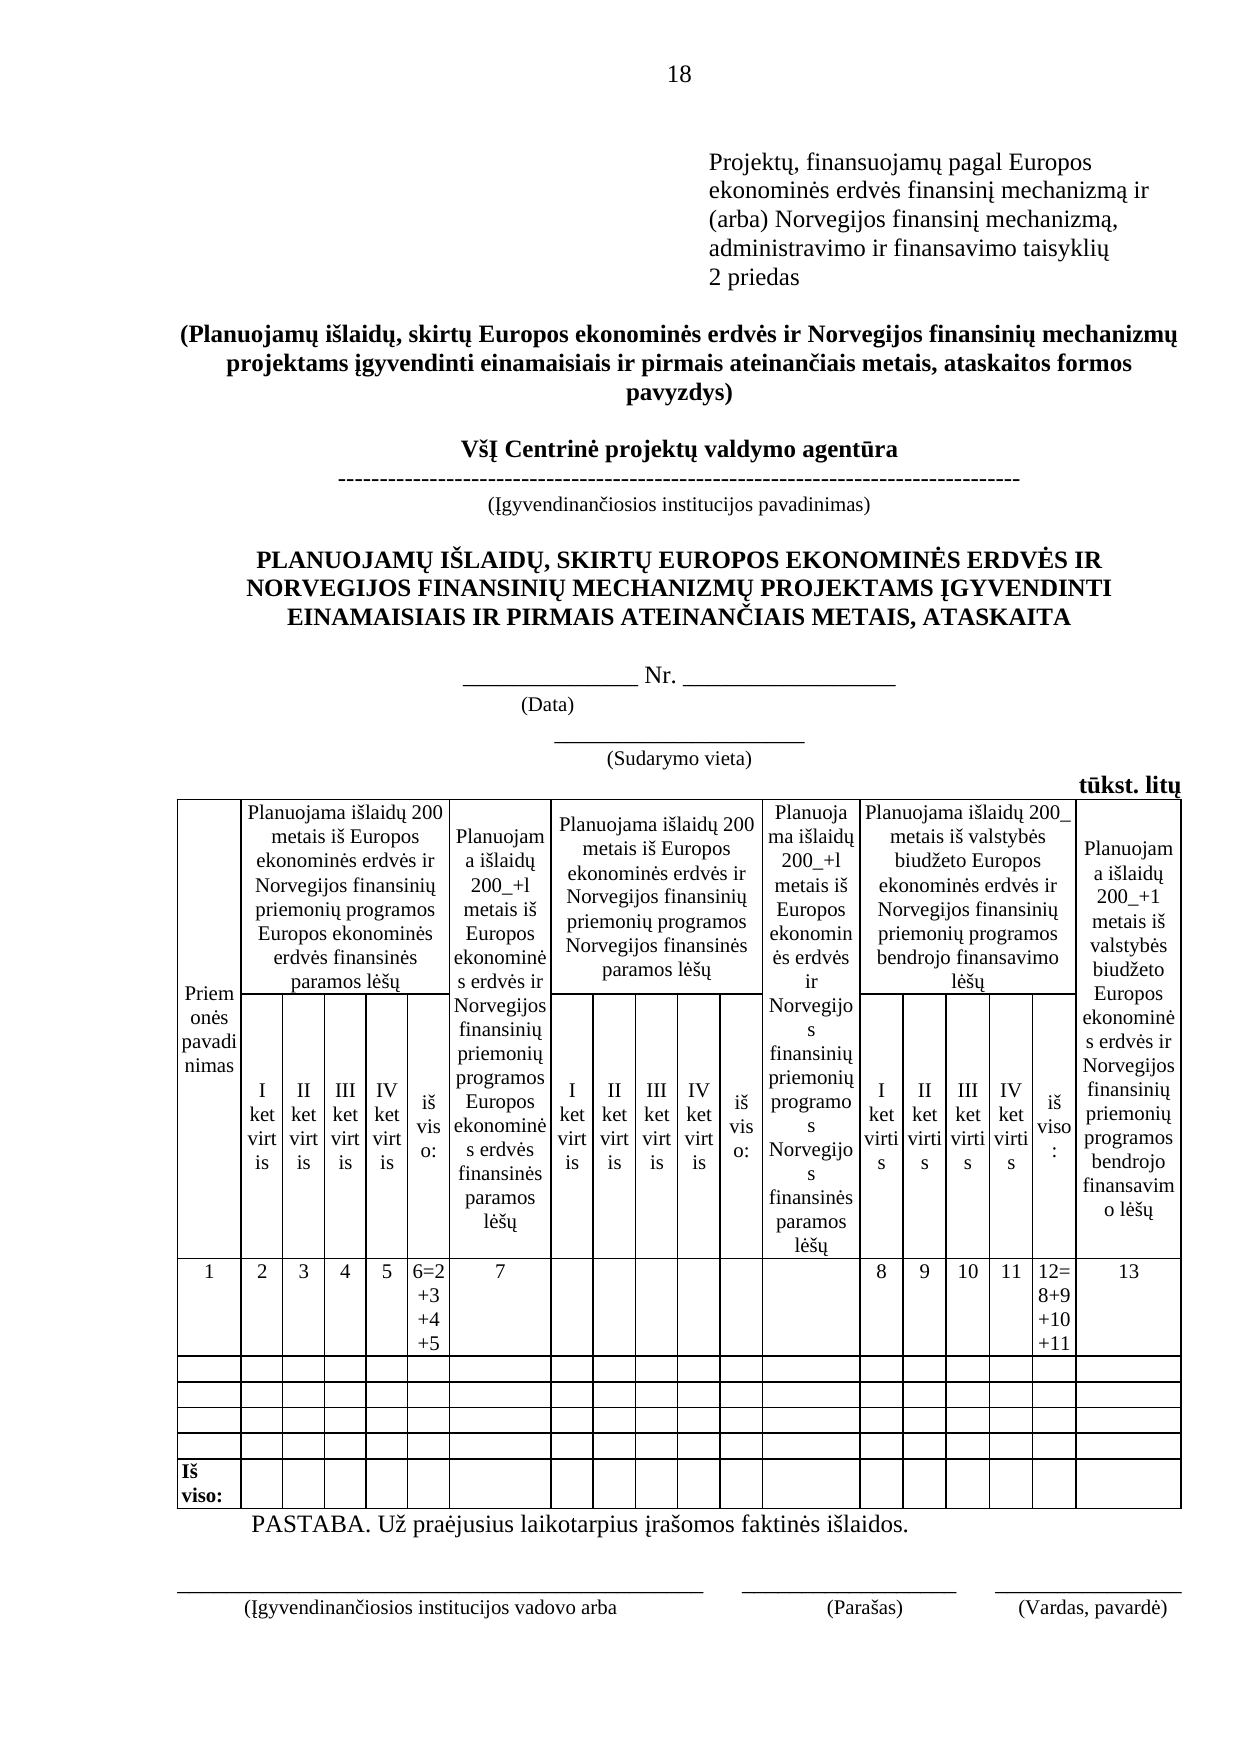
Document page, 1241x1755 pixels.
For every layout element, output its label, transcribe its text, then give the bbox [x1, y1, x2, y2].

text tūkst. litų [177, 770, 1181, 799]
table_cell [408, 1357, 412, 1381]
table_cell I ketvirtis [552, 995, 592, 1257]
text 2 priedas [177, 262, 1181, 291]
table_cell [320, 1383, 324, 1407]
table_cell [450, 1460, 550, 1507]
table_cell [758, 1357, 762, 1381]
table_cell [678, 1357, 682, 1381]
table_cell [904, 1460, 945, 1507]
table_cell [673, 1408, 677, 1432]
table_cell [367, 1460, 407, 1507]
table_cell iš viso: [721, 995, 762, 1257]
table_cell [283, 1383, 287, 1407]
text Projektų, finansuojamų pagal Europos [177, 147, 1181, 176]
table_cell [678, 1383, 682, 1407]
table_cell 12=8+9+10+11 [1033, 1259, 1037, 1355]
text PLANUOJAMŲ IŠLAIDŲ, SKIRTŲ EUROPOS EKONOMINĖS ERDVĖS IR NORVEGIJOS FINANSINIŲ MECHANIZMŲ PROJEKTAMS ĮGYVENDINTI EINAMAISIAIS IR PIRMAIS ATEINANČIAIS METAIS, ATASKAITA [177, 545, 1181, 631]
table_cell [283, 1460, 324, 1507]
text PASTABA. Už praėjusius laikotarpius įrašomos faktinės išlaidos. [177, 1509, 1181, 1538]
table_cell [673, 1357, 677, 1381]
text ____________________ [177, 717, 1181, 746]
table_cell [320, 1357, 324, 1381]
table_cell iš viso: [408, 995, 449, 1257]
table_cell [985, 1408, 989, 1432]
table_cell [283, 1357, 287, 1381]
table_cell [1033, 1408, 1037, 1432]
text (arba) Norvegijos finansinį mechanizmą, [177, 204, 1181, 233]
table_cell [673, 1383, 677, 1407]
table_cell [552, 1460, 592, 1507]
table_cell [631, 1434, 635, 1458]
table_header Planuojama išlaidų 200_+l metais iš Europos ekonominės erdvės ir Norvegijos finansinių priemonių programos Europos ekonominės erdvės finansinės paramos lėšų [450, 800, 550, 1257]
table_cell II ketvirtis [283, 995, 324, 1257]
table_cell 4 [325, 1259, 365, 1355]
table_cell [1028, 1434, 1032, 1458]
text (Įgyvendinančiosios institucijos pavadinimas) [177, 492, 1181, 516]
table_cell [594, 1259, 635, 1355]
table_cell [631, 1408, 635, 1432]
table_cell [673, 1434, 677, 1458]
table_cell [985, 1434, 989, 1458]
table_cell [763, 1460, 859, 1507]
table_header Priemonės pavadinimas [178, 800, 240, 1257]
table_cell 9 [904, 1259, 945, 1355]
table_cell [445, 1434, 449, 1458]
text (Sudarymo vieta) [177, 746, 1181, 770]
table_cell [403, 1434, 407, 1458]
table_cell [278, 1357, 282, 1381]
text VšĮ Centrinė projektų valdymo agentūra [177, 434, 1181, 463]
table_cell 8 [861, 1259, 902, 1355]
table_cell [1077, 1460, 1180, 1507]
table_cell [278, 1434, 282, 1458]
table_cell [594, 1460, 635, 1507]
table_header Planuojama išlaidų 200_+1 metais iš valstybės biudžeto Europos ekonominės erdvės ir Norvegijos finansinių priemonių programos bendrojo finansavimo lėšų [1077, 800, 1180, 1257]
table_cell [990, 1460, 1032, 1507]
table_cell [445, 1383, 449, 1407]
text (Planuojamų išlaidų, skirtų Europos ekonominės erdvės ir Norvegijos finansinių mechanizmų projektams įgyvendinti einamaisiais ir pirmais ateinančiais metais, ataskaitos formos pavyzdys) [177, 319, 1181, 406]
text ---------------------------------------------------------------------------------- [177, 463, 1181, 492]
table_cell 7 [450, 1259, 550, 1355]
table_cell [283, 1434, 287, 1458]
table_cell 11 [990, 1259, 1032, 1355]
table_cell [403, 1357, 407, 1381]
table_cell [1033, 1383, 1037, 1407]
table_cell [1028, 1357, 1032, 1381]
table_cell [636, 1460, 677, 1507]
table_cell [678, 1408, 682, 1432]
table_cell [408, 1460, 449, 1507]
text (Įgyvendinančiosios institucijos vadovo arba (Parašas) (Vardas, pavardė) [177, 1595, 1181, 1619]
table_cell IV ketvirtis [367, 995, 407, 1257]
table_cell III ketvirtis [325, 995, 365, 1257]
table_cell [1033, 1357, 1037, 1381]
table_cell [1028, 1408, 1032, 1432]
table_cell [985, 1357, 989, 1381]
text ekonominės erdvės finansinį mechanizmą ir [177, 176, 1181, 204]
table_cell [278, 1383, 282, 1407]
table_cell [758, 1434, 762, 1458]
table_cell 2 [242, 1259, 282, 1355]
table_cell 5 [367, 1259, 407, 1355]
table_cell [408, 1383, 412, 1407]
table_cell 13 [1077, 1259, 1180, 1355]
table_cell [678, 1259, 719, 1355]
table_cell [403, 1408, 407, 1432]
table_cell II ketvirtis [594, 995, 635, 1257]
table_cell [758, 1408, 762, 1432]
table_cell [1028, 1383, 1032, 1407]
table_cell [552, 1259, 592, 1355]
table_cell 6=2+3+4+5 [445, 1259, 449, 1355]
table_cell [242, 1460, 282, 1507]
table_cell iš viso: [1033, 995, 1075, 1257]
table_cell [1033, 1460, 1075, 1507]
table_cell [325, 1460, 365, 1507]
table_cell 6=2+3+4+5 [408, 1259, 412, 1355]
table_cell IV ketvirtis [990, 995, 1032, 1257]
table_cell [721, 1460, 762, 1507]
table_cell [445, 1357, 449, 1381]
table_cell [403, 1383, 407, 1407]
table_cell [636, 1259, 677, 1355]
table_cell [445, 1408, 449, 1432]
table_cell [278, 1408, 282, 1432]
text administravimo ir finansavimo taisyklių [177, 233, 1181, 262]
table_cell [763, 1259, 859, 1355]
text (Data) [177, 688, 1181, 717]
table_cell [721, 1259, 762, 1355]
table_cell [631, 1357, 635, 1381]
table_cell [320, 1434, 324, 1458]
table_cell [861, 1460, 902, 1507]
table_cell II ketvirtis [904, 995, 945, 1257]
table_cell [408, 1408, 412, 1432]
table_cell [1033, 1434, 1037, 1458]
table_cell III ketvirtis [636, 995, 677, 1257]
table_cell 1 [178, 1259, 240, 1355]
table_cell [678, 1460, 719, 1507]
text ______________ Nr. _________________ [177, 660, 1181, 688]
table_cell [283, 1408, 287, 1432]
table_cell [985, 1383, 989, 1407]
table_cell [320, 1408, 324, 1432]
table_cell 10 [947, 1259, 989, 1355]
table_cell I ketvirtis [861, 995, 902, 1257]
table_cell [678, 1434, 682, 1458]
table_cell 3 [283, 1259, 324, 1355]
table_cell IV ketvirtis [678, 995, 719, 1257]
table_cell [408, 1434, 412, 1458]
table_cell [631, 1383, 635, 1407]
table_cell I ketvirtis [242, 995, 282, 1257]
table_header Planuojama išlaidų 200 metais iš Europos ekonominės erdvės ir Norvegijos finansinių priemonių programos Norvegijos finansinės paramos lėšų [552, 800, 762, 993]
table_cell III ketvirtis [947, 995, 989, 1257]
table_cell [758, 1383, 762, 1407]
table_cell [947, 1460, 989, 1507]
